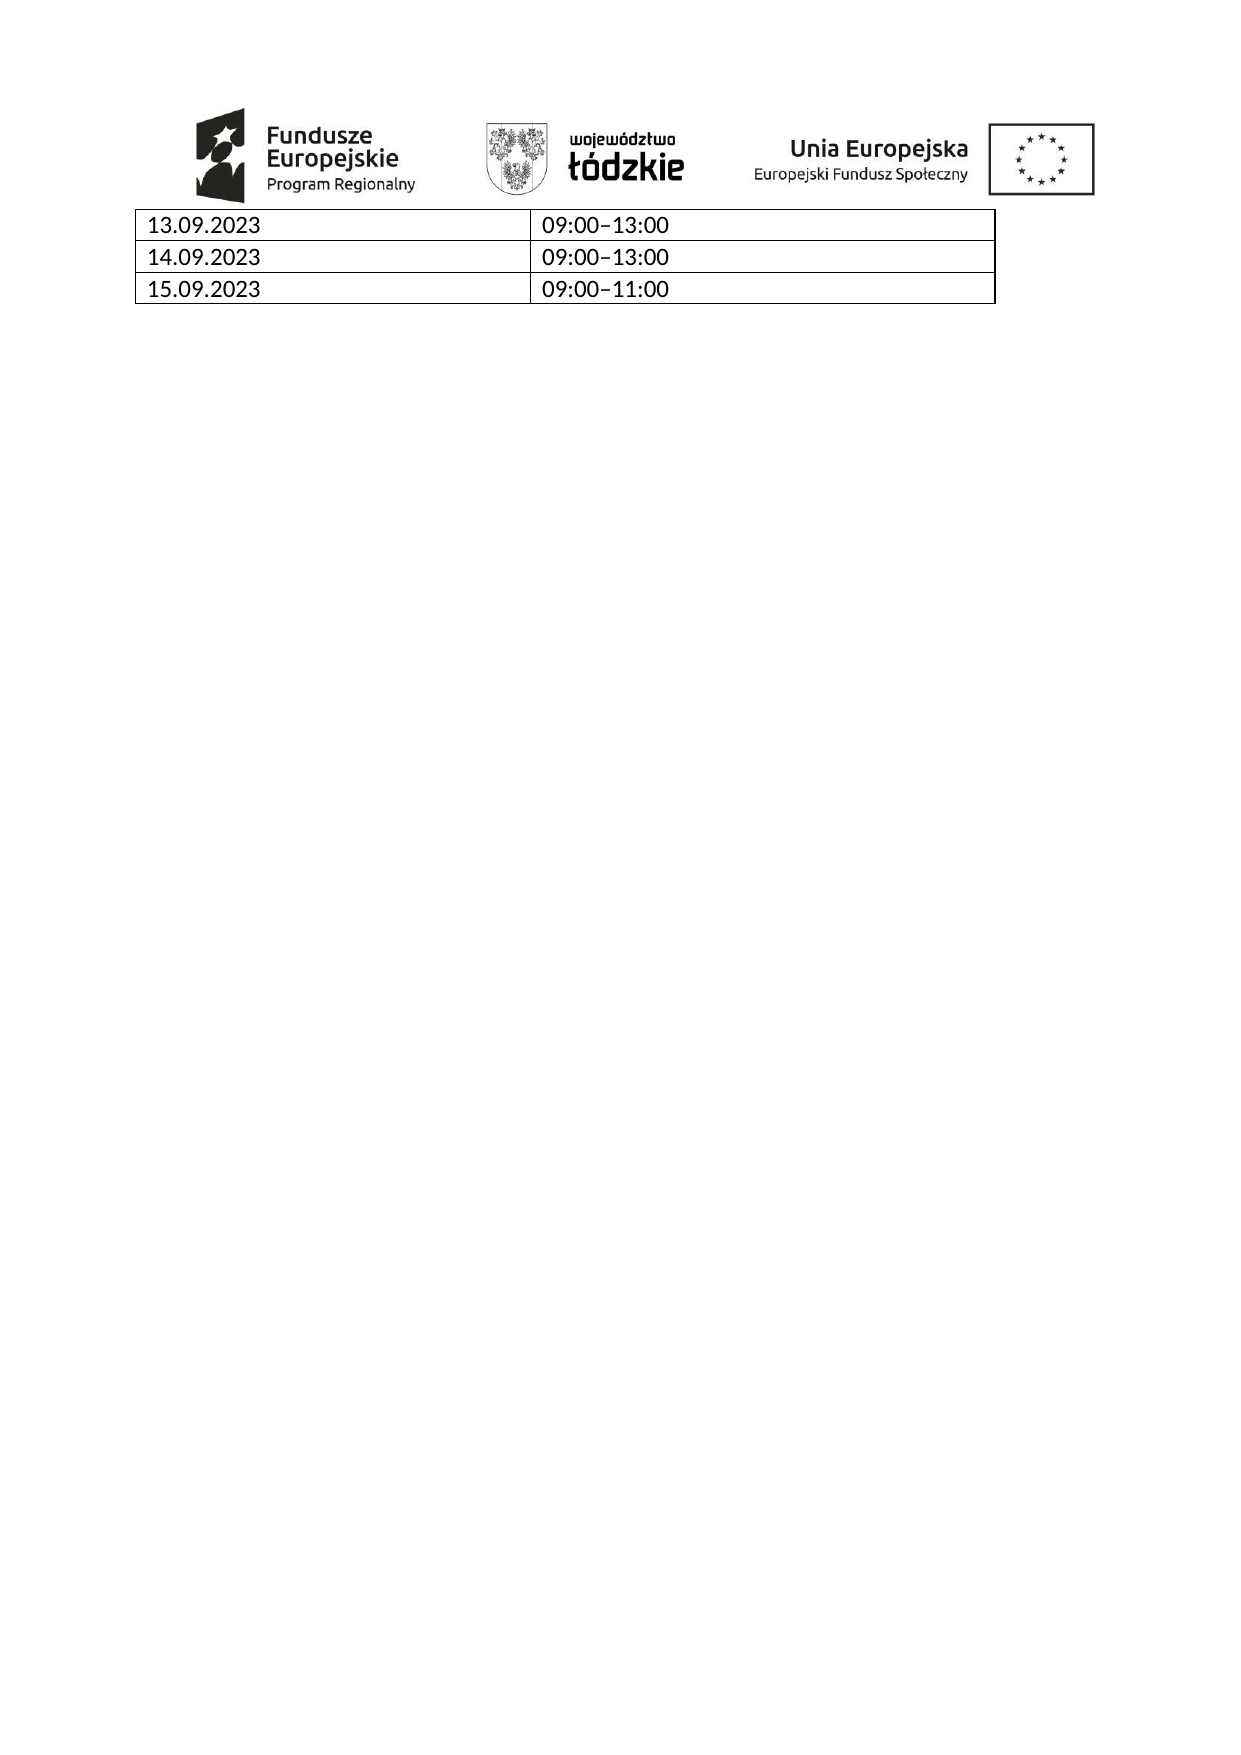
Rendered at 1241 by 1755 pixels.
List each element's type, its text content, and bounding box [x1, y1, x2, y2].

table_cell 14.09.2023 [136, 241, 530, 272]
table_cell 15.09.2023 [136, 273, 530, 303]
table_cell 09:00–11:00 [531, 273, 994, 303]
picture [190, 107, 1098, 205]
table_cell 13.09.2023 [136, 210, 530, 240]
table_cell 09:00–13:00 [531, 210, 994, 240]
table_cell 09:00–13:00 [531, 241, 994, 272]
